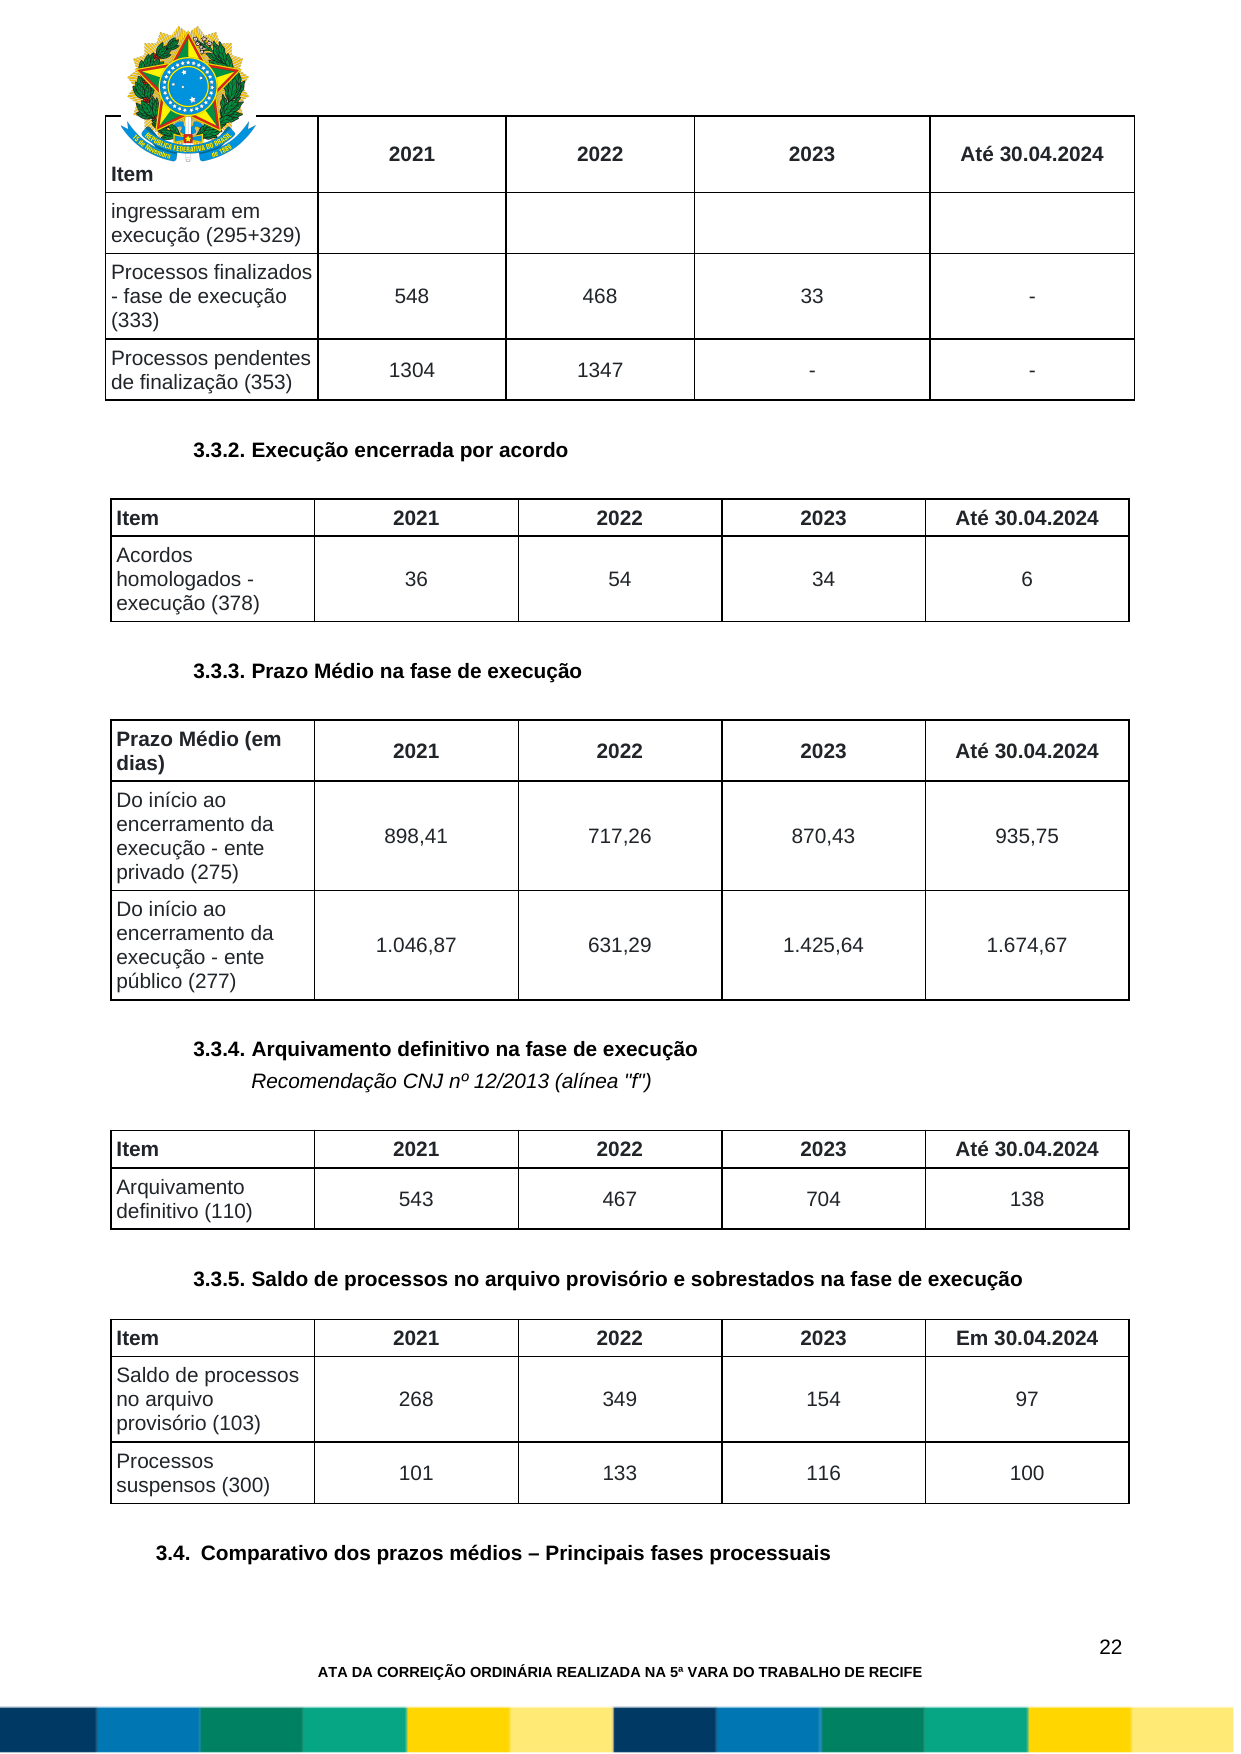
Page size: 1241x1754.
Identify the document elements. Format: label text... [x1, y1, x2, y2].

list Comparativo dos prazos médios – Principais fases processuais [156, 1541, 1122, 1564]
table_cell [695, 193, 929, 253]
table_header Item [112, 1131, 314, 1167]
table_cell 6 [926, 537, 1128, 621]
table_cell [507, 193, 694, 253]
table_cell 138 [926, 1169, 1128, 1228]
table_header 2022 [519, 721, 721, 780]
table_header 2023 [723, 500, 925, 535]
table_cell 116 [723, 1443, 925, 1502]
table_cell [319, 193, 505, 253]
table_header 2021 [315, 721, 518, 780]
table_header Até 30.04.2024 [926, 1131, 1128, 1167]
table_cell 1.425,64 [723, 891, 925, 999]
table_header Item [106, 117, 317, 191]
table_header 2022 [519, 1320, 721, 1356]
table_cell 704 [723, 1169, 925, 1228]
table_cell 717,26 [519, 782, 721, 889]
table_cell ingressaram em execução (295+329) [106, 193, 317, 253]
table_cell 268 [315, 1357, 518, 1441]
table_header 2022 [519, 500, 721, 535]
table_cell 101 [315, 1443, 518, 1502]
table_cell 133 [519, 1443, 721, 1502]
table_cell 631,29 [519, 891, 721, 999]
table_header Prazo Médio (em dias) [112, 721, 314, 780]
list Execução encerrada por acordo [193, 437, 1122, 461]
table_cell 1304 [319, 340, 505, 399]
table_cell 935,75 [926, 782, 1128, 889]
table_cell 1347 [507, 340, 694, 399]
table_cell 97 [926, 1357, 1128, 1441]
table_header Item [112, 1320, 314, 1356]
table_cell 870,43 [723, 782, 925, 889]
table_header 2023 [723, 1131, 925, 1167]
table_header Item [112, 500, 314, 535]
table_header Em 30.04.2024 [926, 1320, 1128, 1356]
table_header Até 30.04.2024 [926, 500, 1128, 535]
text Recomendação CNJ nº 12/2013 (alínea "f") [118, 1069, 1122, 1093]
list Saldo de processos no arquivo provisório e sobrestados na fase de execução [193, 1266, 1122, 1290]
table_header Até 30.04.2024 [931, 117, 1134, 191]
table_cell [931, 193, 1134, 253]
table_cell 34 [723, 537, 925, 621]
table_cell Processos suspensos (300) [112, 1443, 314, 1502]
table_cell 543 [315, 1169, 518, 1228]
table_header Até 30.04.2024 [926, 721, 1128, 780]
table_cell - [931, 254, 1134, 338]
list Arquivamento definitivo na fase de execução [193, 1037, 1122, 1061]
table_cell 467 [519, 1169, 721, 1228]
table_header 2021 [315, 1320, 518, 1356]
table_header 2022 [507, 117, 694, 191]
table_cell Do início ao encerramento da execução - ente privado (275) [112, 782, 314, 889]
table_cell 349 [519, 1357, 721, 1441]
table_header 2021 [319, 117, 505, 191]
table_header 2022 [519, 1131, 721, 1167]
table_cell Processos finalizados - fase de execução (333) [106, 254, 317, 338]
table_cell Acordos homologados - execução (378) [112, 537, 314, 621]
table_cell 100 [926, 1443, 1128, 1502]
table_cell - [931, 340, 1134, 399]
table_cell 1.046,87 [315, 891, 518, 999]
table_cell Processos pendentes de finalização (353) [106, 340, 317, 399]
table_cell 1.674,67 [926, 891, 1128, 999]
table_cell Saldo de processos no arquivo provisório (103) [112, 1357, 314, 1441]
table_cell Do início ao encerramento da execução - ente público (277) [112, 891, 314, 999]
list Prazo Médio na fase de execução [193, 658, 1122, 682]
table_header 2021 [315, 500, 518, 535]
table_cell - [695, 340, 929, 399]
table_cell 54 [519, 537, 721, 621]
table_cell 898,41 [315, 782, 518, 889]
table_cell 468 [507, 254, 694, 338]
table_cell 154 [723, 1357, 925, 1441]
table_cell 33 [695, 254, 929, 338]
table_cell 548 [319, 254, 505, 338]
table_cell 36 [315, 537, 518, 621]
table_header 2023 [723, 1320, 925, 1356]
table_header 2021 [315, 1131, 518, 1167]
table_header 2023 [723, 721, 925, 780]
table_header 2023 [695, 117, 929, 191]
table_cell Arquivamento definitivo (110) [112, 1169, 314, 1228]
